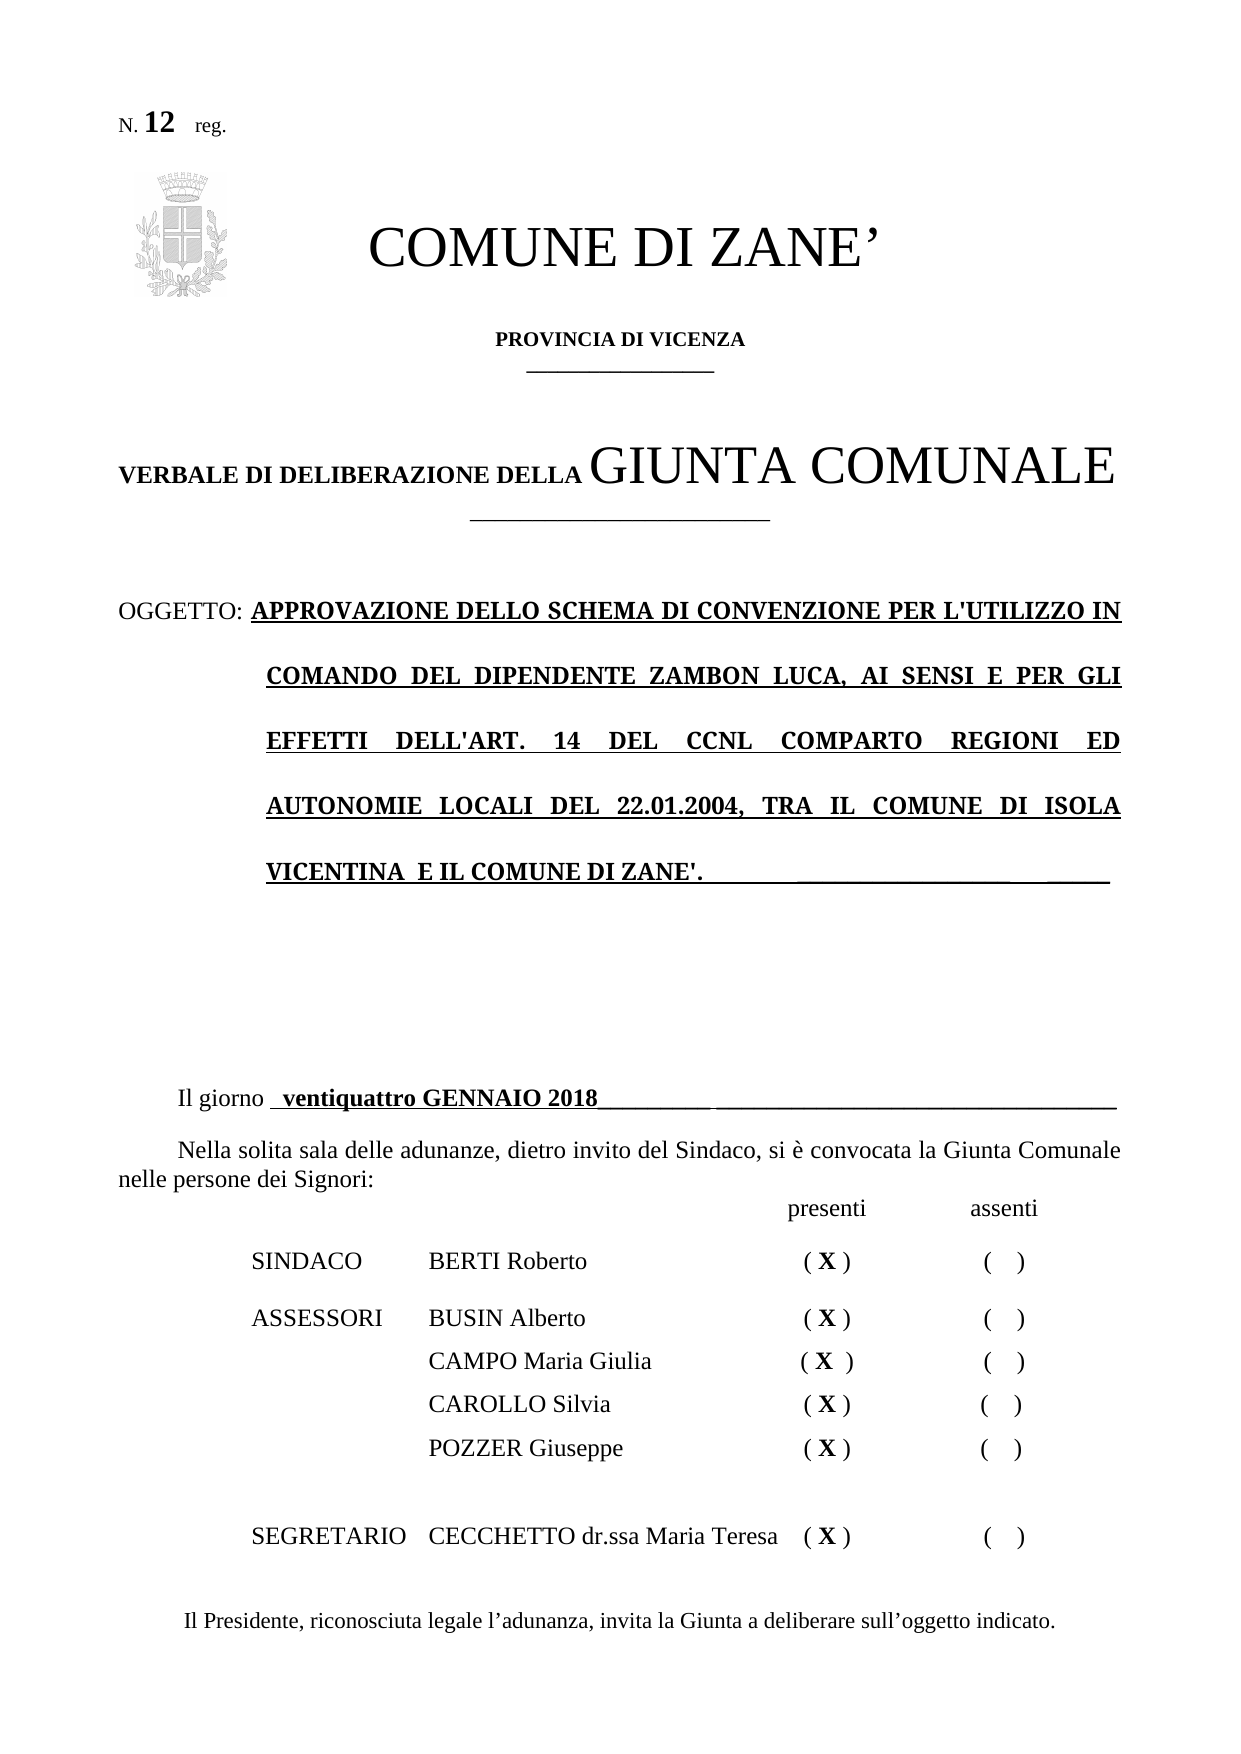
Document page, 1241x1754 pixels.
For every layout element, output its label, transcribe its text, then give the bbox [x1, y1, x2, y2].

text POZZER Giuseppe ( X ) ( ) [118, 1433, 1122, 1461]
text VERBALE DI DELIBERAZIONE DELLA GIUNTA COMUNALE [118, 433, 1122, 495]
text N. 12 reg. [118, 103, 1122, 139]
text OGGETTO: APPROVAZIONE DELLO SCHEMA DI CONVENZIONE PER L'UTILIZZO IN COMANDO DEL DIPENDENTE ZAMBON LUCA, AI SENSI E PER GLI EFFETTI DELL'ART. 14 DEL CCNL COMPARTO REGIONI ED AUTONOMIE LOCALI DEL 22.01.2004, TRA IL COMUNE DI ISOLA VICENTINA E IL COMUNE DI ZANE'. _________________ _____ [118, 593, 1121, 887]
text SINDACO BERTI Roberto ( X ) ( ) [118, 1246, 1122, 1274]
text CAROLLO Silvia ( X ) ( ) [118, 1389, 1122, 1418]
text __________________ [118, 351, 1122, 375]
text ________________________ [118, 495, 1122, 524]
text Il Presidente, riconosciuta legale l’adunanza, invita la Giunta a deliberare sull’oggetto indicato. [118, 1607, 1122, 1633]
text PROVINCIA DI VICENZA [118, 327, 1122, 351]
text ASSESSORI BUSIN Alberto ( X ) ( ) [118, 1303, 1122, 1332]
text Nella solita sala delle adunanze, dietro invito del Sindaco, si è convocata la Giunta Comunale nelle persone dei Signori: [118, 1135, 1122, 1193]
text Il giorno ventiquattro GENNAIO 2018_________ ________________________________ [118, 1083, 1122, 1111]
text COMUNE DI ZANE’ [118, 163, 1122, 327]
text SEGRETARIO CECCHETTO dr.ssa Maria Teresa ( X ) ( ) [118, 1521, 1122, 1550]
text CAMPO Maria Giulia ( X ) ( ) [118, 1346, 1122, 1375]
text presenti assenti [118, 1193, 1122, 1222]
